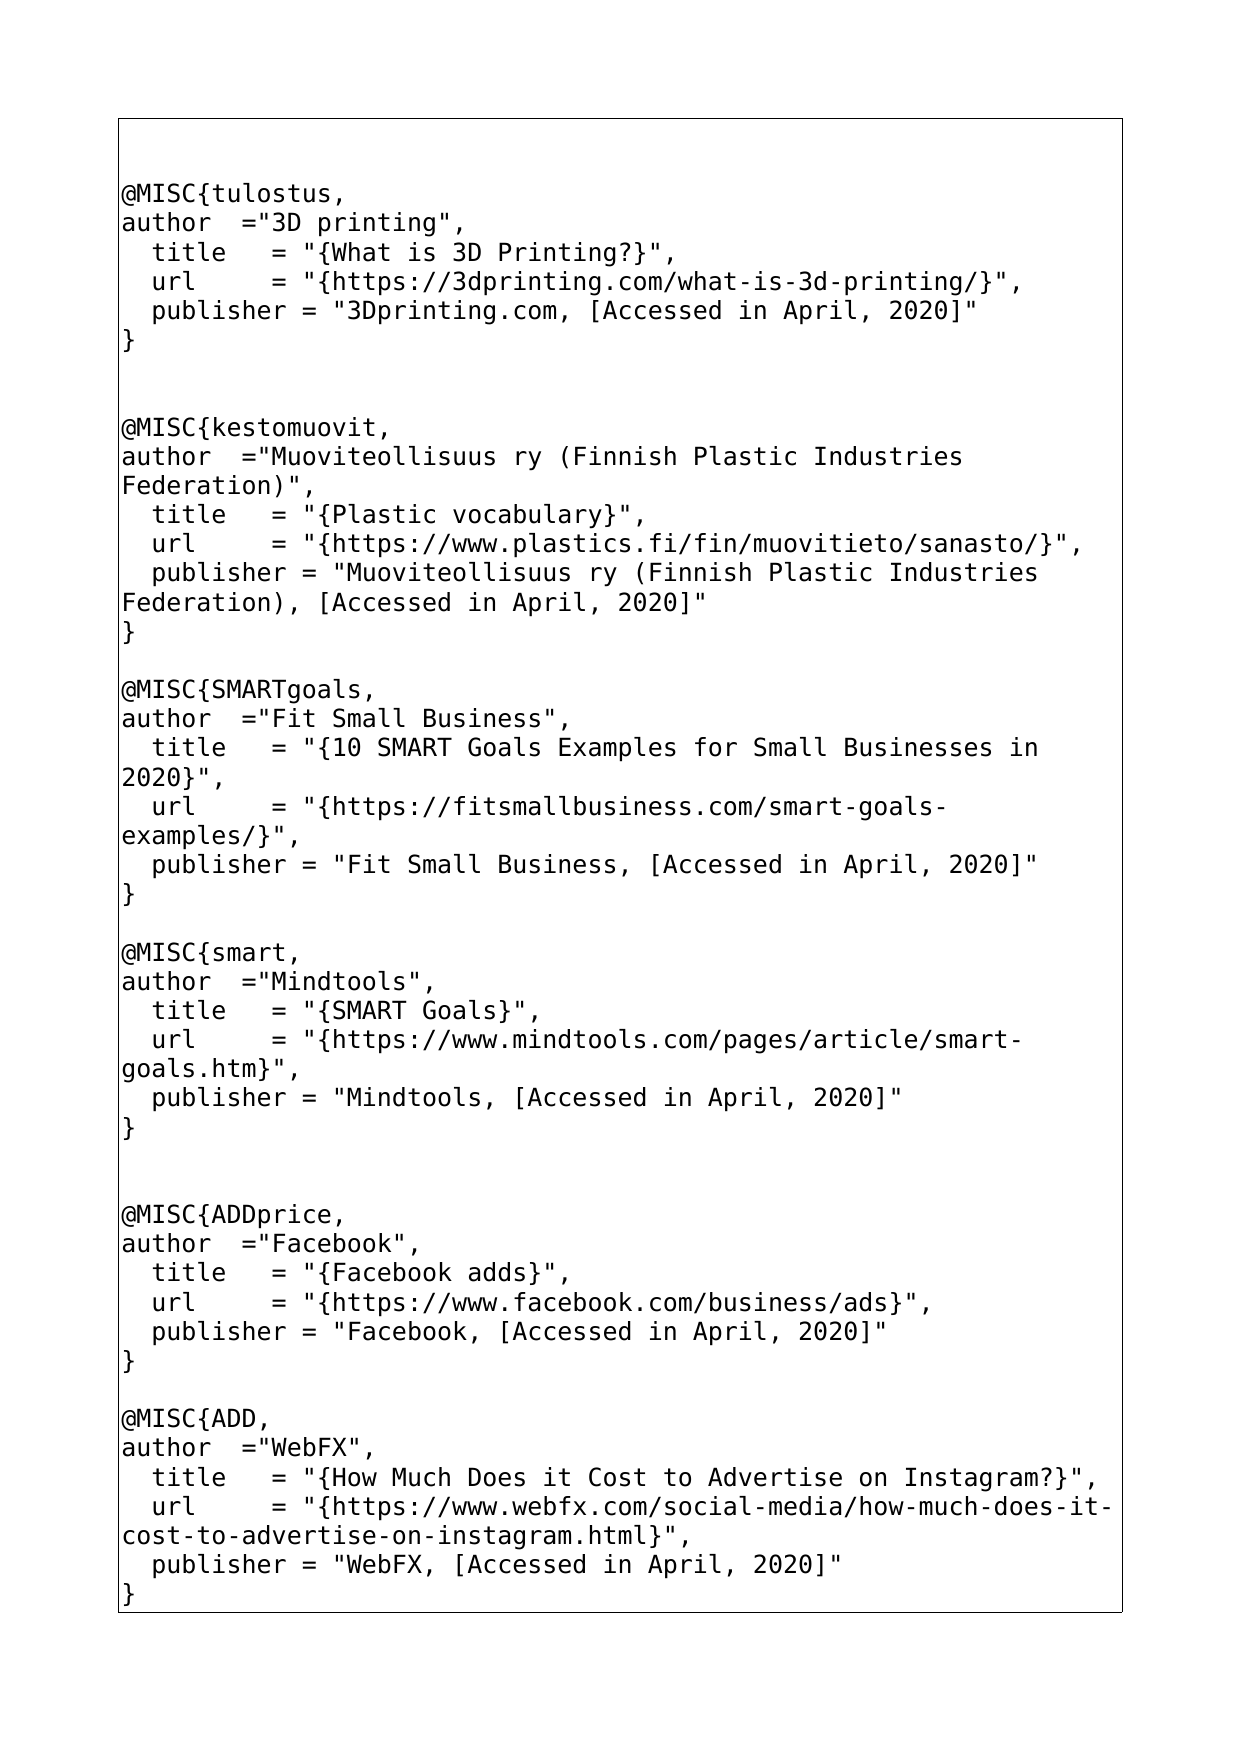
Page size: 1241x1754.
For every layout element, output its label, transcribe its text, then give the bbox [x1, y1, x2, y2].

table_header @MISC{tulostus, author ="3D printing", title = "{What is 3D Printing?}", url = "{https://3dprinting.com/what-is-3d-printing/}", publisher = "3Dprinting.com, [Accessed in April, 2020]" } @MISC{kestomuovit, author ="Muoviteollisuus ry (Finnish Plastic Industries Federation)", title = "{Plastic vocabulary}", url = "{https://www.plastics.fi/fin/muovitieto/sanasto/}", publisher = "Muoviteollisuus ry (Finnish Plastic Industries Federation), [Accessed in April, 2020]" } @MISC{SMARTgoals, author ="Fit Small Business", title = "{10 SMART Goals Examples for Small Businesses in 2020}", url = "{https://fitsmallbusiness.com/smart-goals-examples/}", publisher = "Fit Small Business, [Accessed in April, 2020]" } @MISC{smart, author ="Mindtools", title = "{SMART Goals}", url = "{https://www.mindtools.com/pages/article/smart-goals.htm}", publisher = "Mindtools, [Accessed in April, 2020]" } @MISC{ADDprice, author ="Facebook", title = "{Facebook adds}", url = "{https://www.facebook.com/business/ads}", publisher = "Facebook, [Accessed in April, 2020]" } @MISC{ADD, author ="WebFX", title = "{How Much Does it Cost to Advertise on Instagram?}", url = "{https://www.webfx.com/social-media/how-much-does-it-cost-to-advertise-on-instagram.html}", publisher = "WebFX, [Accessed in April, 2020]" } [119, 119, 1122, 1612]
